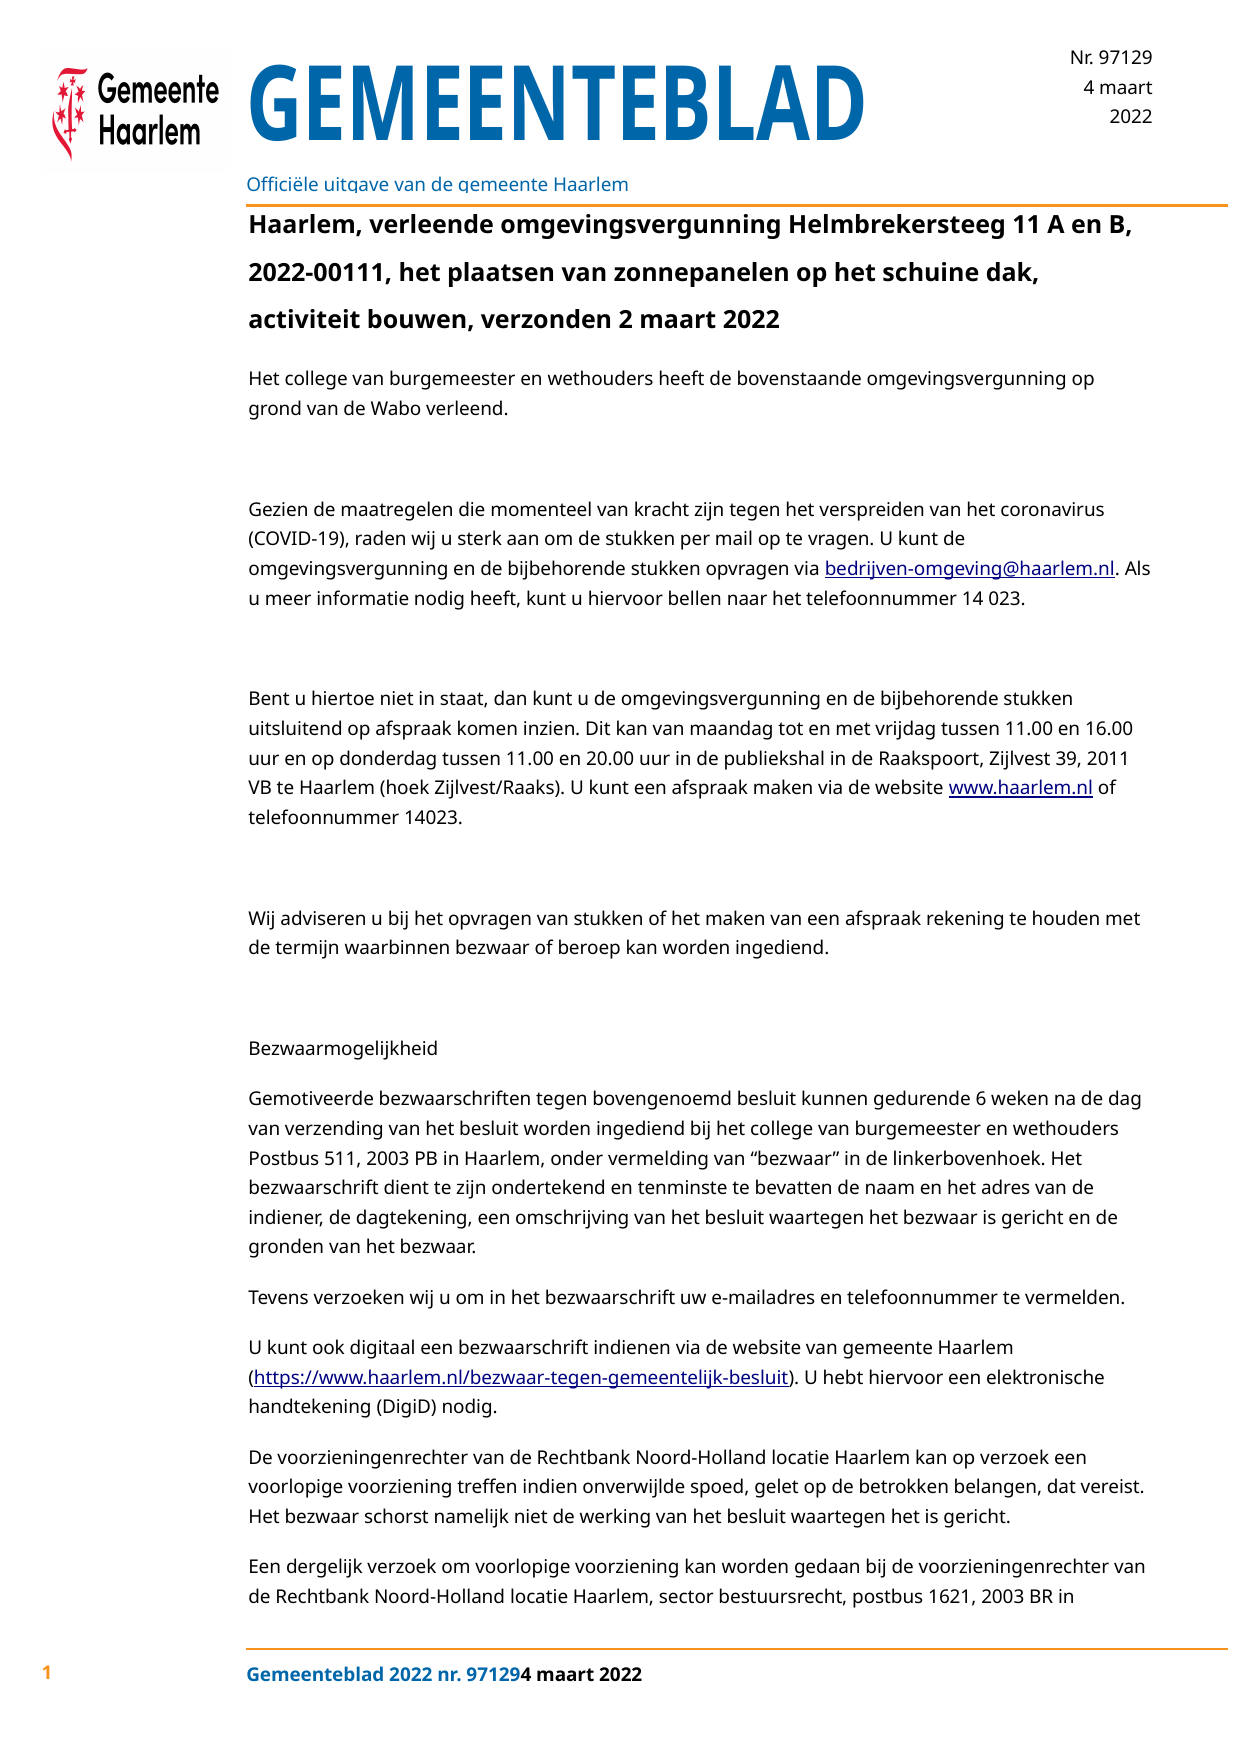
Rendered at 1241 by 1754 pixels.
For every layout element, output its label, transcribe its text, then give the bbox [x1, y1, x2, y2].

text U kunt ook digitaal een bezwaarschrift indienen via de website van gemeente Haarlem (https://www.haarlem.nl/bezwaar-tegen-gemeentelijk-besluit). U hebt hiervoor een elektronische handtekening (DigiD) nodig. [248, 1334, 1152, 1419]
text De voorzieningenrechter van de Rechtbank Noord-Holland locatie Haarlem kan op verzoek een voorlopige voorziening treffen indien onverwijlde spoed, gelet op de betrokken belangen, dat vereist. Het bezwaar schorst namelijk niet de werking van het besluit waartegen het is gericht. [248, 1444, 1152, 1529]
text Wij adviseren u bij het opvragen van stukken of het maken van een afspraak rekening te houden met de termijn waarbinnen bezwaar of beroep kan worden ingediend. [248, 905, 1152, 960]
text Tevens verzoeken wij u om in het bezwaarschrift uw e-mailadres en telefoonnummer te vermelden. [248, 1284, 1152, 1309]
text Bent u hiertoe niet in staat, dan kunt u de omgevingsvergunning en de bijbehorende stukken uitsluitend op afspraak komen inzien. Dit kan van maandag tot en met vrijdag tussen 11.00 en 16.00 uur en op donderdag tussen 11.00 en 20.00 uur in de publiekshal in de Raakspoort, Zijlvest 39, 2011 VB te Haarlem (hoek Zijlvest/Raaks). U kunt een afspraak maken via de website www.haarlem.nl of telefoonnummer 14023. [248, 686, 1152, 829]
text Gezien de maatregelen die momenteel van kracht zijn tegen het verspreiden van het coronavirus (COVID-19), raden wij u sterk aan om de stukken per mail op te vragen. U kunt de omgevingsvergunning en de bijbehorende stukken opvragen via bedrijven-omgeving@haarlem.nl. Als u meer informatie nodig heeft, kunt u hiervoor bellen naar het telefoonnummer 14 023. [248, 496, 1152, 610]
picture [41, 47, 231, 172]
text Haarlem, verleende omgevingsvergunning Helmbrekersteeg 11 A en B, 2022-00111, het plaatsen van zonnepanelen op het schuine dak, activiteit bouwen, verzonden 2 maart 2022 [248, 207, 1152, 336]
text Bezwaarmogelijkheid [248, 1035, 1152, 1061]
text Gemotiveerde bezwaarschriften tegen bovengenoemd besluit kunnen gedurende 6 weken na de dag van verzending van het besluit worden ingediend bij het college van burgemeester en wethouders Postbus 511, 2003 PB in Haarlem, onder vermelding van “bezwaar” in de linkerbovenhoek. Het bezwaarschrift dient te zijn ondertekend en tenminste te bevatten de naam en het adres van de indiener, de dagtekening, een omschrijving van het besluit waartegen het bezwaar is gericht en de gronden van het bezwaar. [248, 1086, 1152, 1259]
text Een dergelijk verzoek om voorlopige voorziening kan worden gedaan bij de voorzieningenrechter van de Rechtbank Noord-Holland locatie Haarlem, sector bestuursrecht, postbus 1621, 2003 BR in [248, 1553, 1152, 1609]
text Het college van burgemeester en wethouders heeft de bovenstaande omgevingsvergunning op grond van de Wabo verleend. [248, 366, 1152, 421]
